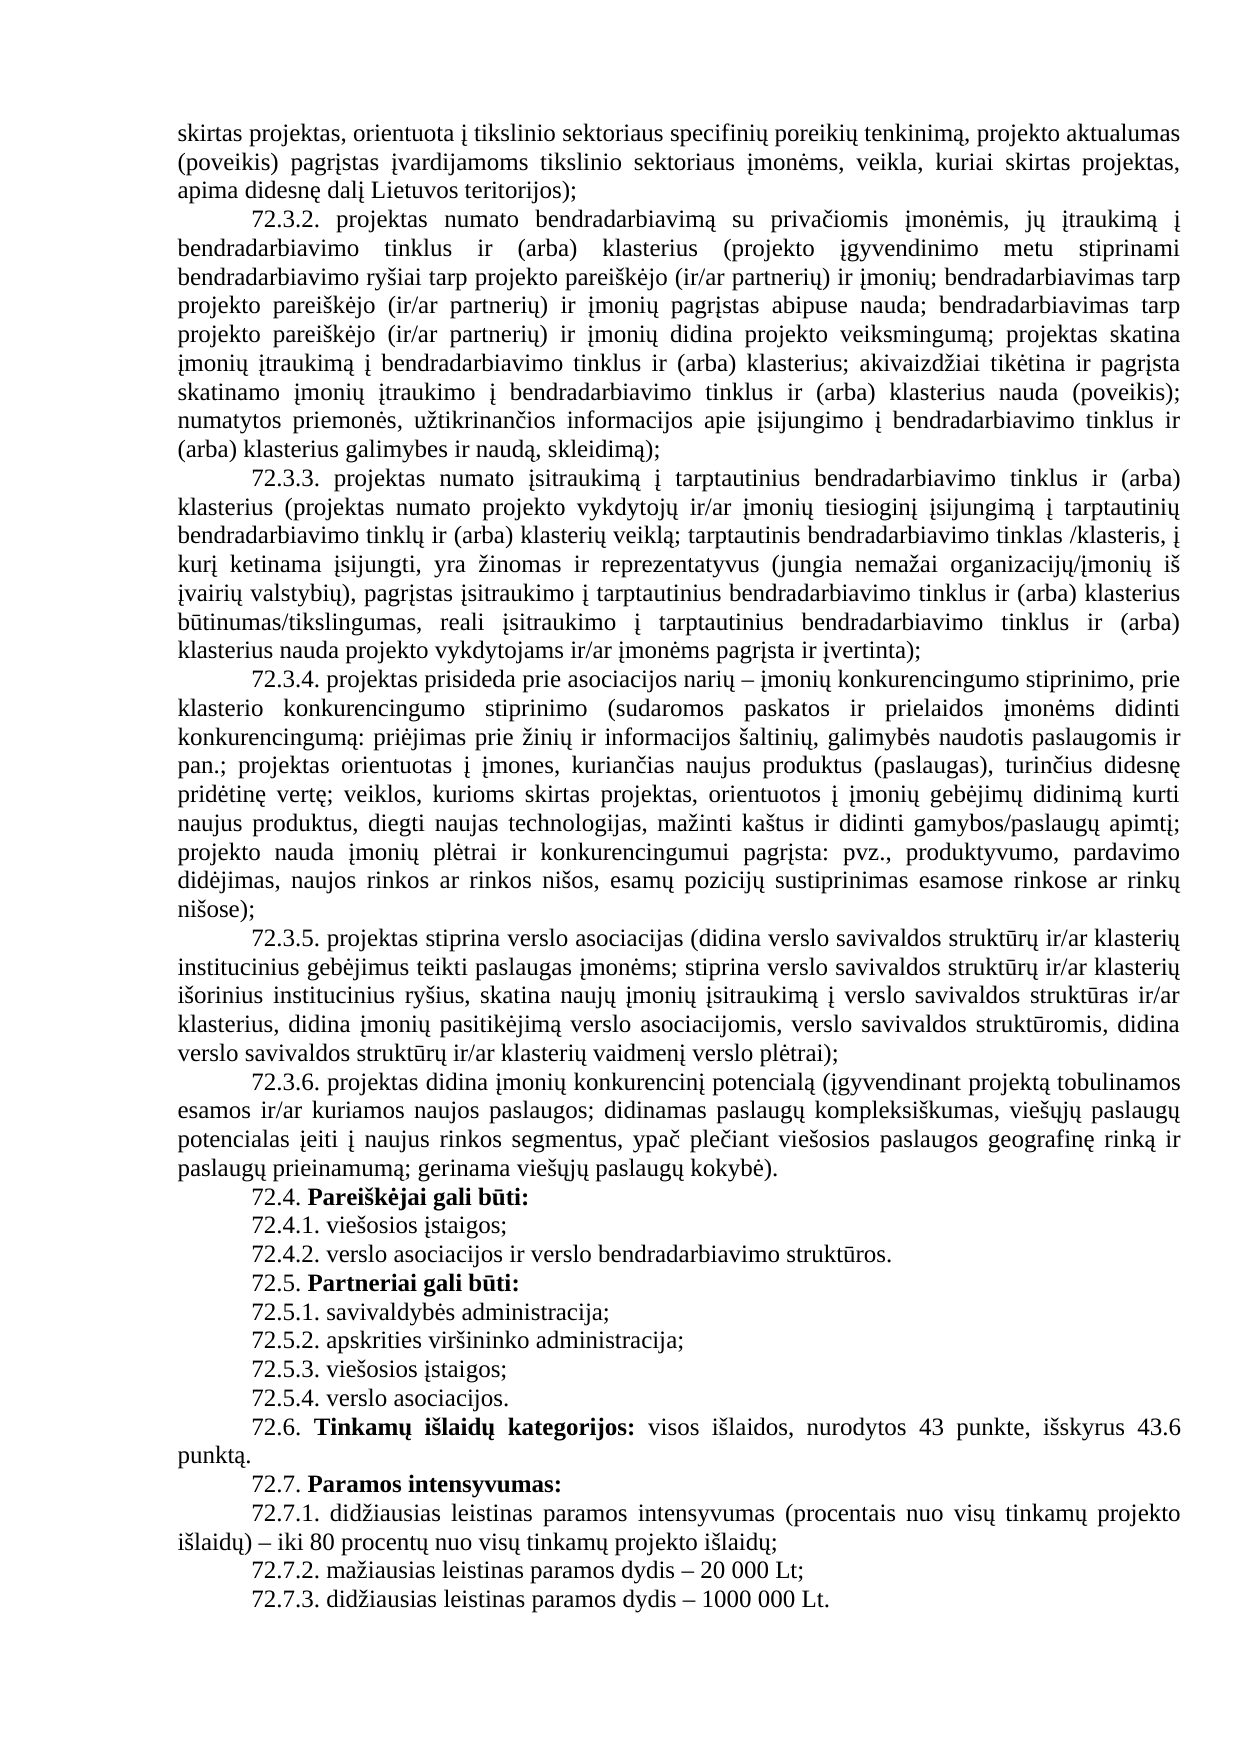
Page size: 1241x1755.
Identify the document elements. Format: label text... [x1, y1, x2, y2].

text 72.3.5. projektas stiprina verslo asociacijas (didina verslo savivaldos struktūrų ir/ar klasterių institucinius gebėjimus teikti paslaugas įmonėms; stiprina verslo savivaldos struktūrų ir/ar klasterių išorinius institucinius ryšius, skatina naujų įmonių įsitraukimą į verslo savivaldos struktūras ir/ar klasterius, didina įmonių pasitikėjimą verslo asociacijomis, verslo savivaldos struktūromis, didina verslo savivaldos struktūrų ir/ar klasterių vaidmenį verslo plėtrai); [177, 923, 1181, 1067]
text 72.3.6. projektas didina įmonių konkurencinį potencialą (įgyvendinant projektą tobulinamos esamos ir/ar kuriamos naujos paslaugos; didinamas paslaugų kompleksiškumas, viešųjų paslaugų potencialas įeiti į naujus rinkos segmentus, ypač plečiant viešosios paslaugos geografinę rinką ir paslaugų prieinamumą; gerinama viešųjų paslaugų kokybė). [177, 1067, 1181, 1182]
text 72.6. Tinkamų išlaidų kategorijos: visos išlaidos, nurodytos 43 punkte, išskyrus 43.6 punktą. [177, 1412, 1181, 1469]
text 72.7.1. didžiausias leistinas paramos intensyvumas (procentais nuo visų tinkamų projekto išlaidų) – iki 80 procentų nuo visų tinkamų projekto išlaidų; [177, 1498, 1181, 1556]
text 72.5.2. apskrities viršininko administracija; [177, 1326, 1181, 1354]
text skirtas projektas, orientuota į tikslinio sektoriaus specifinių poreikių tenkinimą, projekto aktualumas (poveikis) pagrįstas įvardijamoms tikslinio sektoriaus įmonėms, veikla, kuriai skirtas projektas, apima didesnę dalį Lietuvos teritorijos); [177, 118, 1181, 204]
text 72.5. Partneriai gali būti: [177, 1268, 1181, 1297]
text 72.5.3. viešosios įstaigos; [177, 1354, 1181, 1383]
text 72.4. Pareiškėjai gali būti: [177, 1182, 1181, 1211]
text 72.4.1. viešosios įstaigos; [177, 1211, 1181, 1239]
text 72.5.1. savivaldybės administracija; [177, 1297, 1181, 1326]
text 72.4.2. verslo asociacijos ir verslo bendradarbiavimo struktūros. [177, 1239, 1181, 1268]
text 72.5.4. verslo asociacijos. [177, 1383, 1181, 1412]
text 72.3.3. projektas numato įsitraukimą į tarptautinius bendradarbiavimo tinklus ir (arba) klasterius (projektas numato projekto vykdytojų ir/ar įmonių tiesioginį įsijungimą į tarptautinių bendradarbiavimo tinklų ir (arba) klasterių veiklą; tarptautinis bendradarbiavimo tinklas /klasteris, į kurį ketinama įsijungti, yra žinomas ir reprezentatyvus (jungia nemažai organizacijų/įmonių iš įvairių valstybių), pagrįstas įsitraukimo į tarptautinius bendradarbiavimo tinklus ir (arba) klasterius būtinumas/tikslingumas, reali įsitraukimo į tarptautinius bendradarbiavimo tinklus ir (arba) klasterius nauda projekto vykdytojams ir/ar įmonėms pagrįsta ir įvertinta); [177, 463, 1181, 664]
text 72.7.2. mažiausias leistinas paramos dydis – 20 000 Lt; [177, 1556, 1181, 1584]
text 72.3.2. projektas numato bendradarbiavimą su privačiomis įmonėmis, jų įtraukimą į bendradarbiavimo tinklus ir (arba) klasterius (projekto įgyvendinimo metu stiprinami bendradarbiavimo ryšiai tarp projekto pareiškėjo (ir/ar partnerių) ir įmonių; bendradarbiavimas tarp projekto pareiškėjo (ir/ar partnerių) ir įmonių pagrįstas abipuse nauda; bendradarbiavimas tarp projekto pareiškėjo (ir/ar partnerių) ir įmonių didina projekto veiksmingumą; projektas skatina įmonių įtraukimą į bendradarbiavimo tinklus ir (arba) klasterius; akivaizdžiai tikėtina ir pagrįsta skatinamo įmonių įtraukimo į bendradarbiavimo tinklus ir (arba) klasterius nauda (poveikis); numatytos priemonės, užtikrinančios informacijos apie įsijungimo į bendradarbiavimo tinklus ir (arba) klasterius galimybes ir naudą, skleidimą); [177, 204, 1181, 463]
text 72.3.4. projektas prisideda prie asociacijos narių – įmonių konkurencingumo stiprinimo, prie klasterio konkurencingumo stiprinimo (sudaromos paskatos ir prielaidos įmonėms didinti konkurencingumą: priėjimas prie žinių ir informacijos šaltinių, galimybės naudotis paslaugomis ir pan.; projektas orientuotas į įmones, kuriančias naujus produktus (paslaugas), turinčius didesnę pridėtinę vertę; veiklos, kurioms skirtas projektas, orientuotos į įmonių gebėjimų didinimą kurti naujus produktus, diegti naujas technologijas, mažinti kaštus ir didinti gamybos/paslaugų apimtį; projekto nauda įmonių plėtrai ir konkurencingumui pagrįsta: pvz., produktyvumo, pardavimo didėjimas, naujos rinkos ar rinkos nišos, esamų pozicijų sustiprinimas esamose rinkose ar rinkų nišose); [177, 664, 1181, 923]
text 72.7.3. didžiausias leistinas paramos dydis – 1000 000 Lt. [177, 1584, 1181, 1613]
text 72.7. Paramos intensyvumas: [177, 1469, 1181, 1498]
